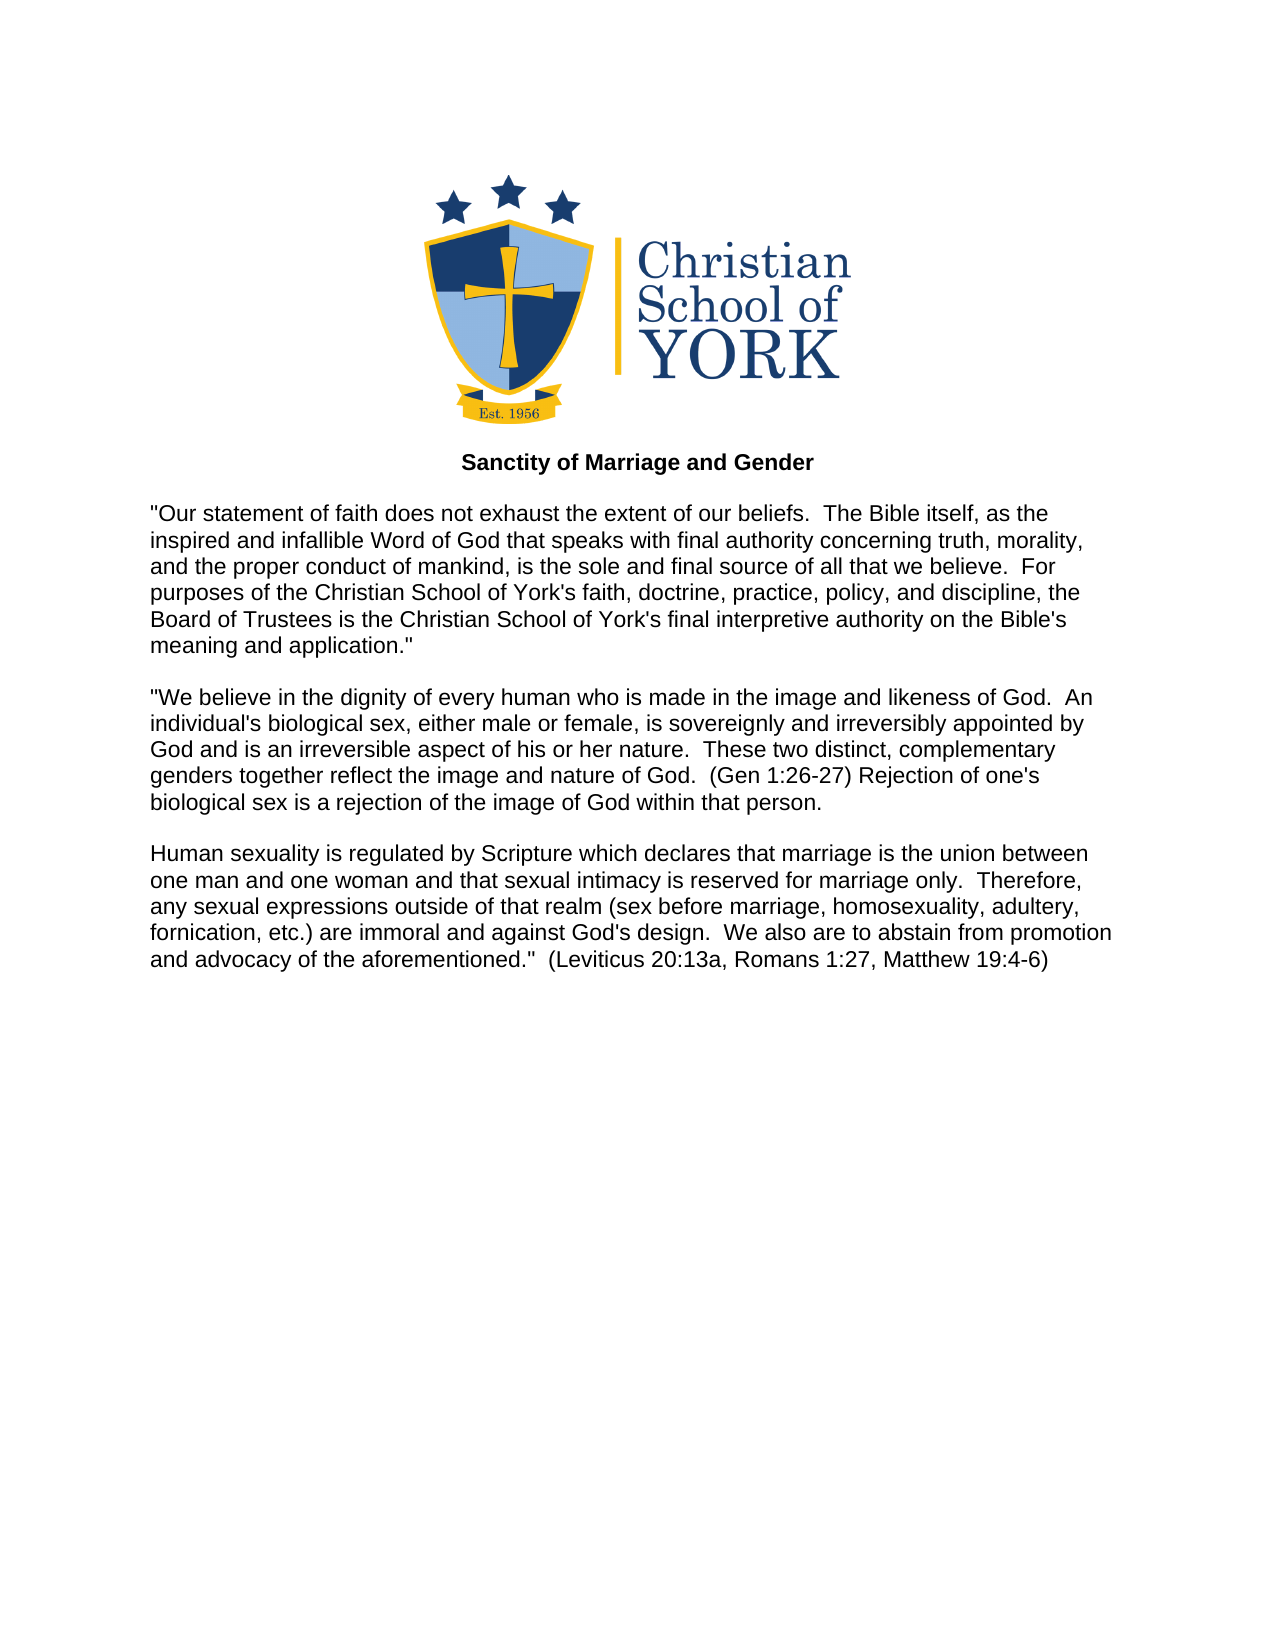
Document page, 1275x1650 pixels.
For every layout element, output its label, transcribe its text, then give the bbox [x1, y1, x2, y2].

text Sanctity of Marriage and Gender [150, 449, 1125, 475]
picture [424, 175, 851, 424]
text Human sexuality is regulated by Scripture which declares that marriage is the union between one man and one woman and that sexual intimacy is reserved for marriage only. Therefore, any sexual expressions outside of that realm (sex before marriage, homosexuality, adultery, fornication, etc.) are immoral and against God's design. We also are to abstain from promotion and advocacy of the aforementioned." (Leviticus 20:13a, Romans 1:27, Matthew 19:4-6) [150, 840, 1125, 972]
text "We believe in the dignity of every human who is made in the image and likeness of God. An individual's biological sex, either male or female, is sovereignly and irreversibly appointed by God and is an irreversible aspect of his or her nature. These two distinct, complementary genders together reflect the image and nature of God. (Gen 1:26-27) Rejection of one's biological sex is a rejection of the image of God within that person. [150, 683, 1125, 815]
text "Our statement of faith does not exhaust the extent of our beliefs. The Bible itself, as the inspired and infallible Word of God that speaks with final authority concerning truth, morality, and the proper conduct of mankind, is the sole and final source of all that we believe. For purposes of the Christian School of York's faith, doctrine, practice, policy, and discipline, the Board of Trustees is the Christian School of York's final interpretive authority on the Bible's meaning and application." [150, 500, 1125, 658]
